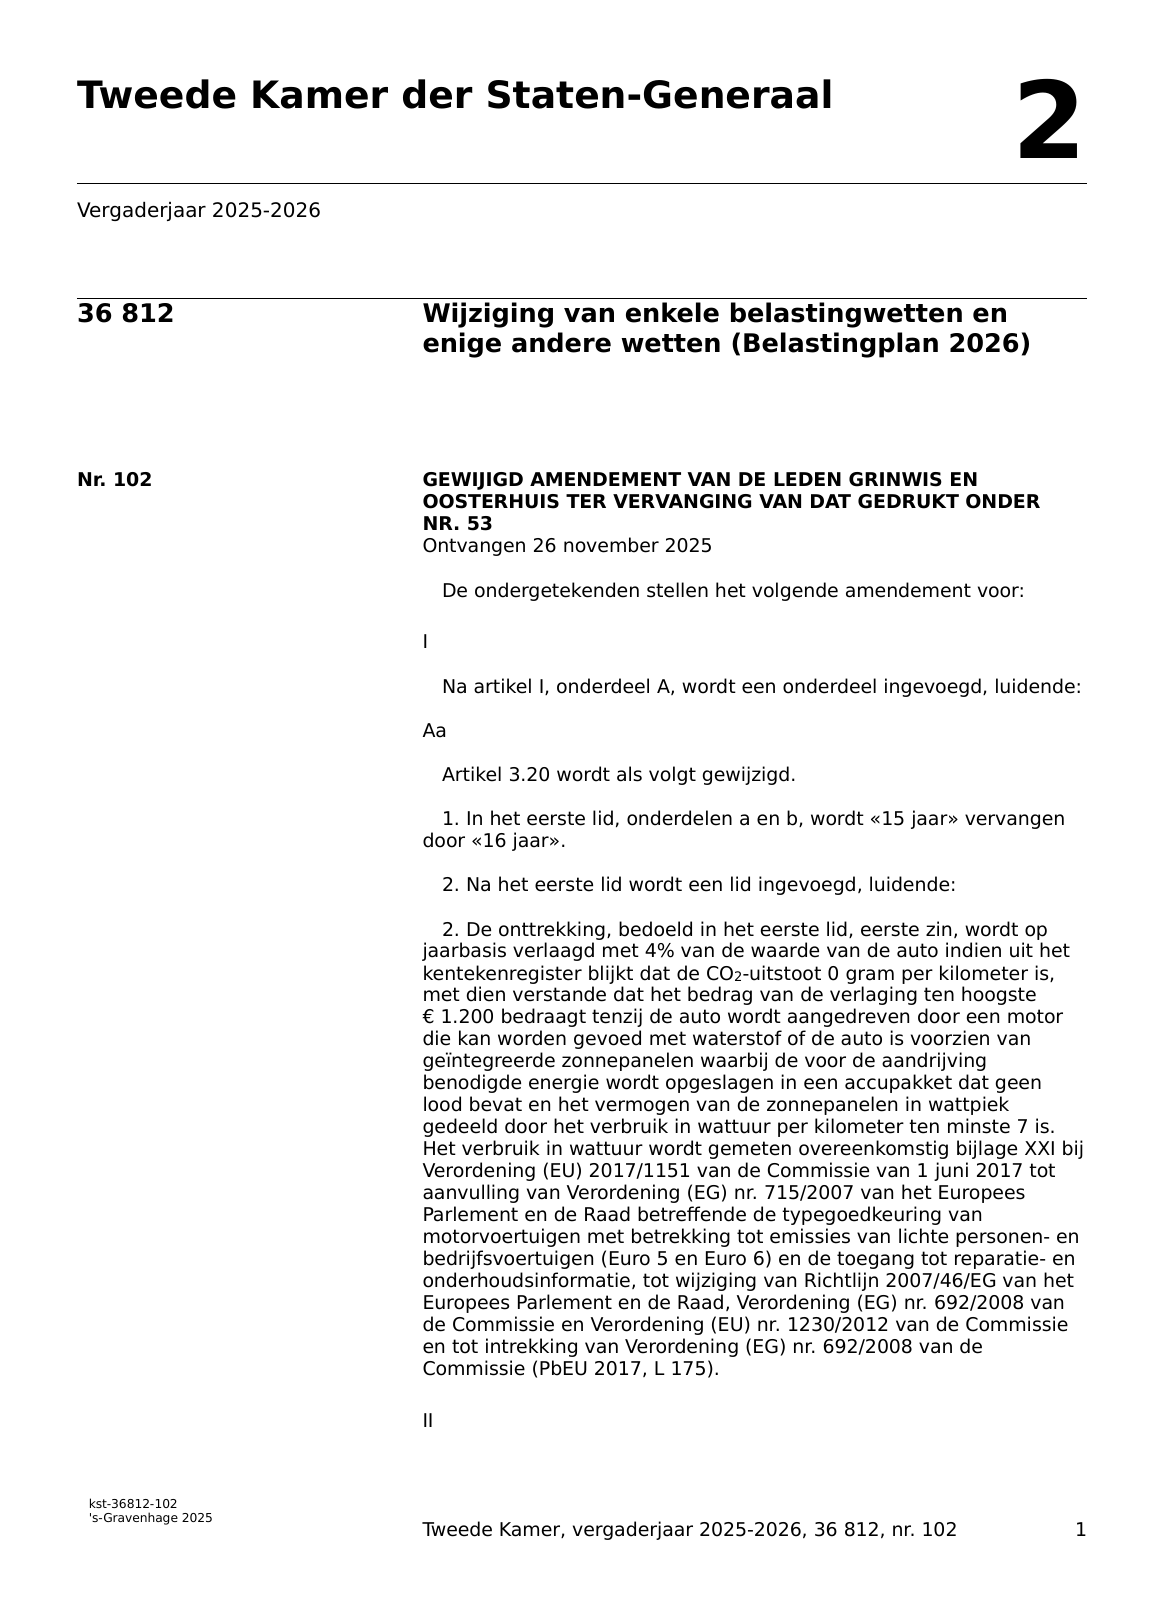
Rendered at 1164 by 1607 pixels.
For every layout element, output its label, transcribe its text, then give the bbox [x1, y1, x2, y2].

table_cell Vergaderjaar 2025-2026 [77, 184, 1087, 298]
table_header 2 [886, 59, 1087, 183]
table_header Tweede Kamer der Staten-Generaal [77, 59, 886, 183]
text 1. In het eerste lid, onderdelen a en b, wordt «15 jaar» vervangen door «16 jaar». [422, 808, 1087, 852]
subtitle Nr. 102 GEWIJIGD AMENDEMENT VAN DE LEDEN GRINWIS EN OOSTERHUIS TER VERVANGING VAN DAT GEDRUKT ONDER NR. 53 [77, 469, 1087, 535]
text kst-36812-102 [88, 1497, 323, 1511]
text Ontvangen 26 november 2025 [422, 535, 1087, 557]
text 2. De onttrekking, bedoeld in het eerste lid, eerste zin, wordt op jaarbasis verlaagd met 4% van de waarde van de auto indien uit het kentekenregister blijkt dat de CO2-uitstoot 0 gram per kilometer is, met dien verstande dat het bedrag van de verlaging ten hoogste € 1.200 bedraagt tenzij de auto wordt aangedreven door een motor die kan worden gevoed met waterstof of de auto is voorzien van geïntegreerde zonnepanelen waarbij de voor de aandrijving benodigde energie wordt opgeslagen in een accupakket dat geen lood bevat en het vermogen van de zonnepanelen in wattpiek gedeeld door het verbruik in wattuur per kilometer ten minste 7 is. Het verbruik in wattuur wordt gemeten overeenkomstig bijlage XXI bij Verordening (EU) 2017/1151 van de Commissie van 1 juni 2017 tot aanvulling van Verordening (EG) nr. 715/2007 van het Europees Parlement en de Raad betreffende de typegoedkeuring van motorvoertuigen met betrekking tot emissies van lichte personen- en bedrijfsvoertuigen (Euro 5 en Euro 6) en de toegang tot reparatie- en onderhoudsinformatie, tot wijziging van Richtlijn 2007/46/EG van het Europees Parlement en de Raad, Verordening (EG) nr. 692/2008 van de Commissie en Verordening (EU) nr. 1230/2012 van de Commissie en tot intrekking van Verordening (EG) nr. 692/2008 van de Commissie (PbEU 2017, L 175). [422, 918, 1087, 1380]
text 2. Na het eerste lid wordt een lid ingevoegd, luidende: [422, 874, 1087, 896]
text De ondergetekenden stellen het volgende amendement voor: [422, 579, 1087, 601]
subtitle 36 812 Wijziging van enkele belastingwetten en enige andere wetten (Belastingplan 2026) [77, 299, 1087, 358]
subtitle I [422, 631, 1087, 653]
text Artikel 3.20 wordt als volgt gewijzigd. [422, 764, 1087, 786]
text Aa [422, 720, 1087, 742]
text Na artikel I, onderdeel A, wordt een onderdeel ingevoegd, luidende: [422, 676, 1087, 698]
subtitle II [422, 1410, 1087, 1432]
text 's-Gravenhage 2025 [88, 1511, 323, 1525]
